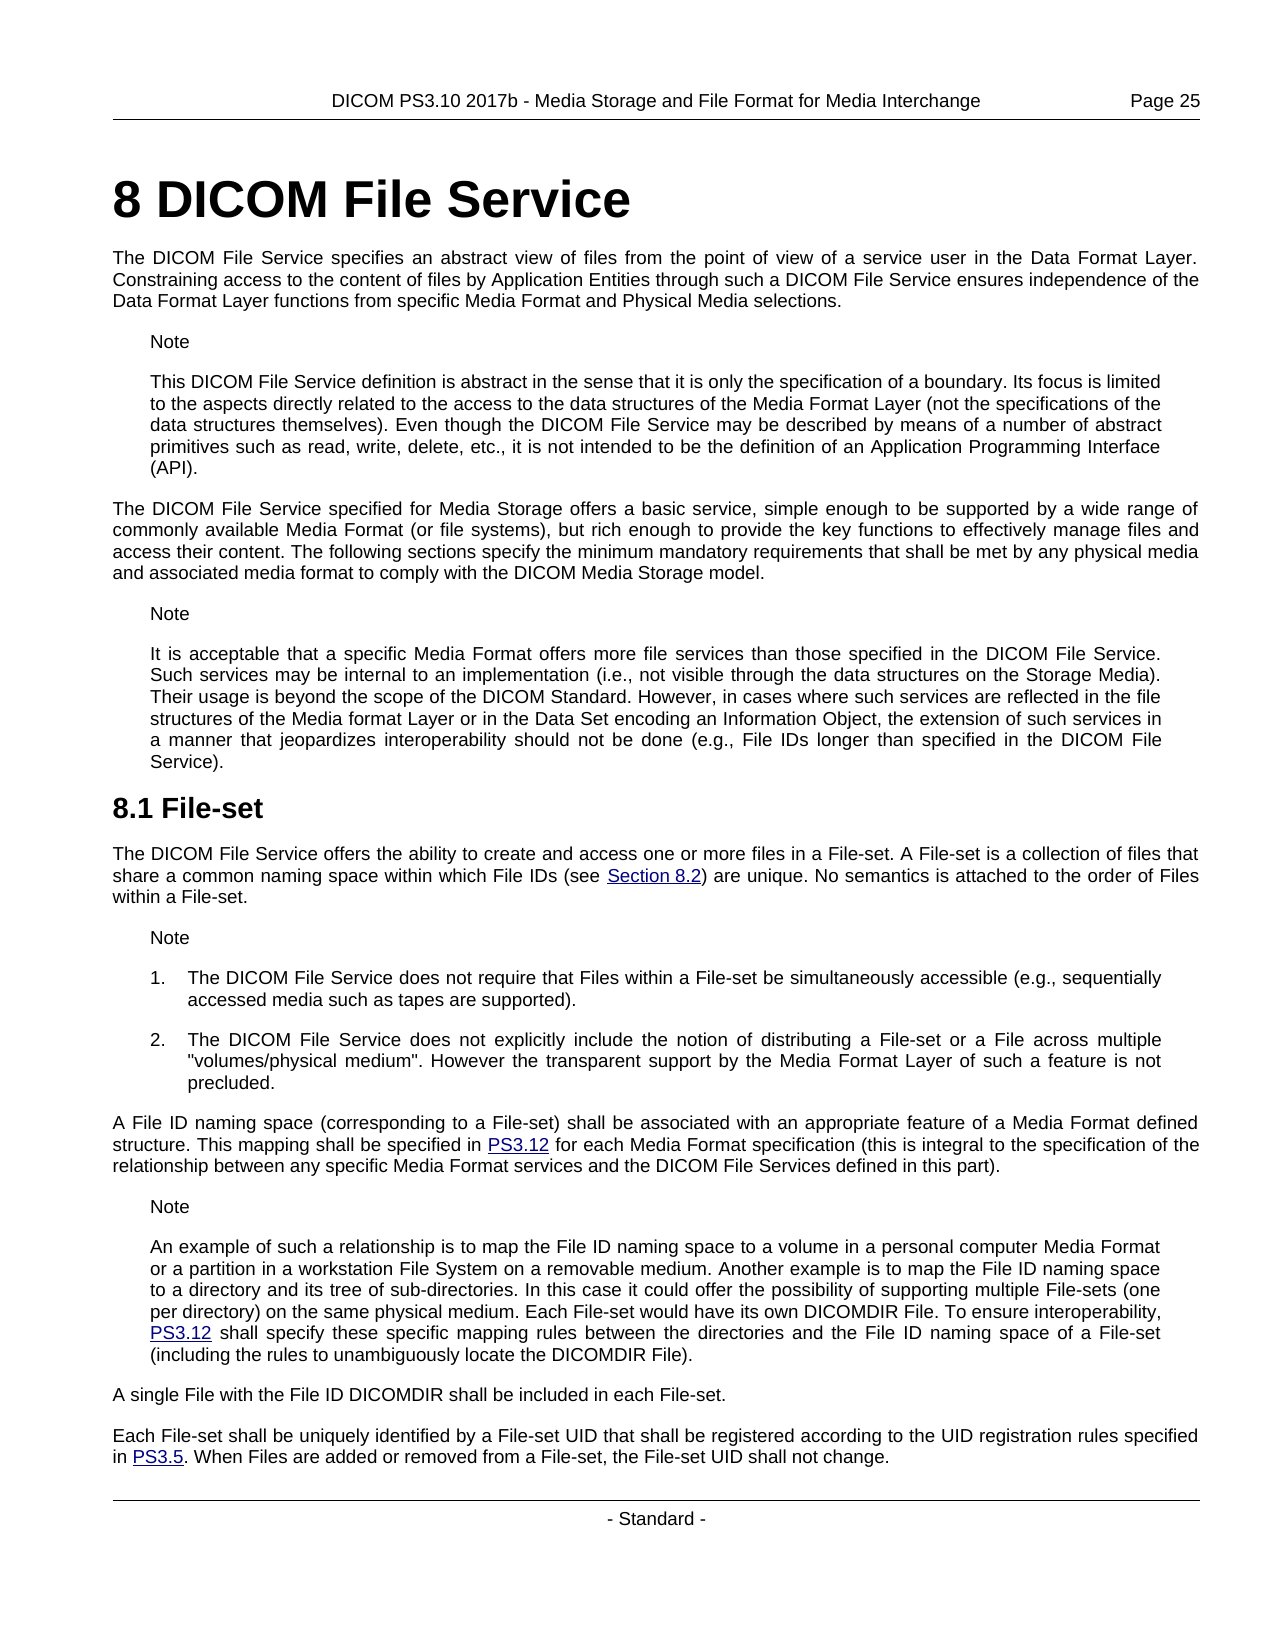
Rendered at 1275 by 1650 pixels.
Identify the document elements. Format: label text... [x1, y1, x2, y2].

text The DICOM File Service specifies an abstract view of files from the point of view of a service user in the Data Format Layer. Constraining access to the content of files by Application Entities through such a DICOM File Service ensures independence of the Data Format Layer functions from specific Media Format and Physical Media selections. [112, 247, 1200, 312]
text Note [150, 602, 1162, 624]
text This DICOM File Service definition is abstract in the sense that it is only the specification of a boundary. Its focus is limited to the aspects directly related to the access to the data structures of the Media Format Layer (not the specifications of the data structures themselves). Even though the DICOM File Service may be described by means of a number of abstract primitives such as read, write, delete, etc., it is not intended to be the definition of an Application Programming Interface (API). [150, 371, 1162, 479]
text Each File-set shall be uniquely identified by a File-set UID that shall be registered according to the UID registration rules specified in PS3.5. When Files are added or removed from a File-set, the File-set UID shall not change. [112, 1424, 1200, 1467]
text Note [150, 331, 1162, 352]
text 8.1 File-set [112, 791, 1200, 824]
text Note [150, 927, 1162, 948]
list The DICOM File Service does not explicitly include the notion of distributing a File-set or a File across multiple "volumes/physical medium". However the transparent support by the Media Format Layer of such a feature is not precluded. [150, 1029, 1162, 1093]
text A single File with the File ID DICOMDIR shall be included in each File-set. [112, 1384, 1200, 1406]
text The DICOM File Service offers the ability to create and access one or more files in a File-set. A File-set is a collection of files that share a common naming space within which File IDs (see Section 8.2) are unique. No semantics is attached to the order of Files within a File-set. [112, 843, 1200, 908]
text Note [150, 1196, 1162, 1217]
text 8 DICOM File Service [112, 169, 1200, 228]
list The DICOM File Service does not require that Files within a File-set be simultaneously accessible (e.g., sequentially accessed media such as tapes are supported). [150, 967, 1162, 1010]
text It is acceptable that a specific Media Format offers more file services than those specified in the DICOM File Service. Such services may be internal to an implementation (i.e., not visible through the data structures on the Storage Media). Their usage is beyond the scope of the DICOM Standard. However, in cases where such services are reflected in the file structures of the Media format Layer or in the Data Set encoding an Information Object, the extension of such services in a manner that jeopardizes interoperability should not be done (e.g., File IDs longer than specified in the DICOM File Service). [150, 643, 1162, 772]
text The DICOM File Service specified for Media Storage offers a basic service, simple enough to be supported by a wide range of commonly available Media Format (or file systems), but rich enough to provide the key functions to effectively manage files and access their content. The following sections specify the minimum mandatory requirements that shall be met by any physical media and associated media format to comply with the DICOM Media Storage model. [112, 497, 1200, 584]
text An example of such a relationship is to map the File ID naming space to a volume in a personal computer Media Format or a partition in a workstation File System on a removable medium. Another example is to map the File ID naming space to a directory and its tree of sub-directories. In this case it could offer the possibility of supporting multiple File-sets (one per directory) on the same physical medium. Each File-set would have its own DICOMDIR File. To ensure interoperability, PS3.12 shall specify these specific mapping rules between the directories and the File ID naming space of a File-set (including the rules to unambiguously locate the DICOMDIR File). [150, 1236, 1162, 1365]
text A File ID naming space (corresponding to a File-set) shall be associated with an appropriate feature of a Media Format defined structure. This mapping shall be specified in PS3.12 for each Media Format specification (this is integral to the specification of the relationship between any specific Media Format services and the DICOM File Services defined in this part). [112, 1112, 1200, 1177]
